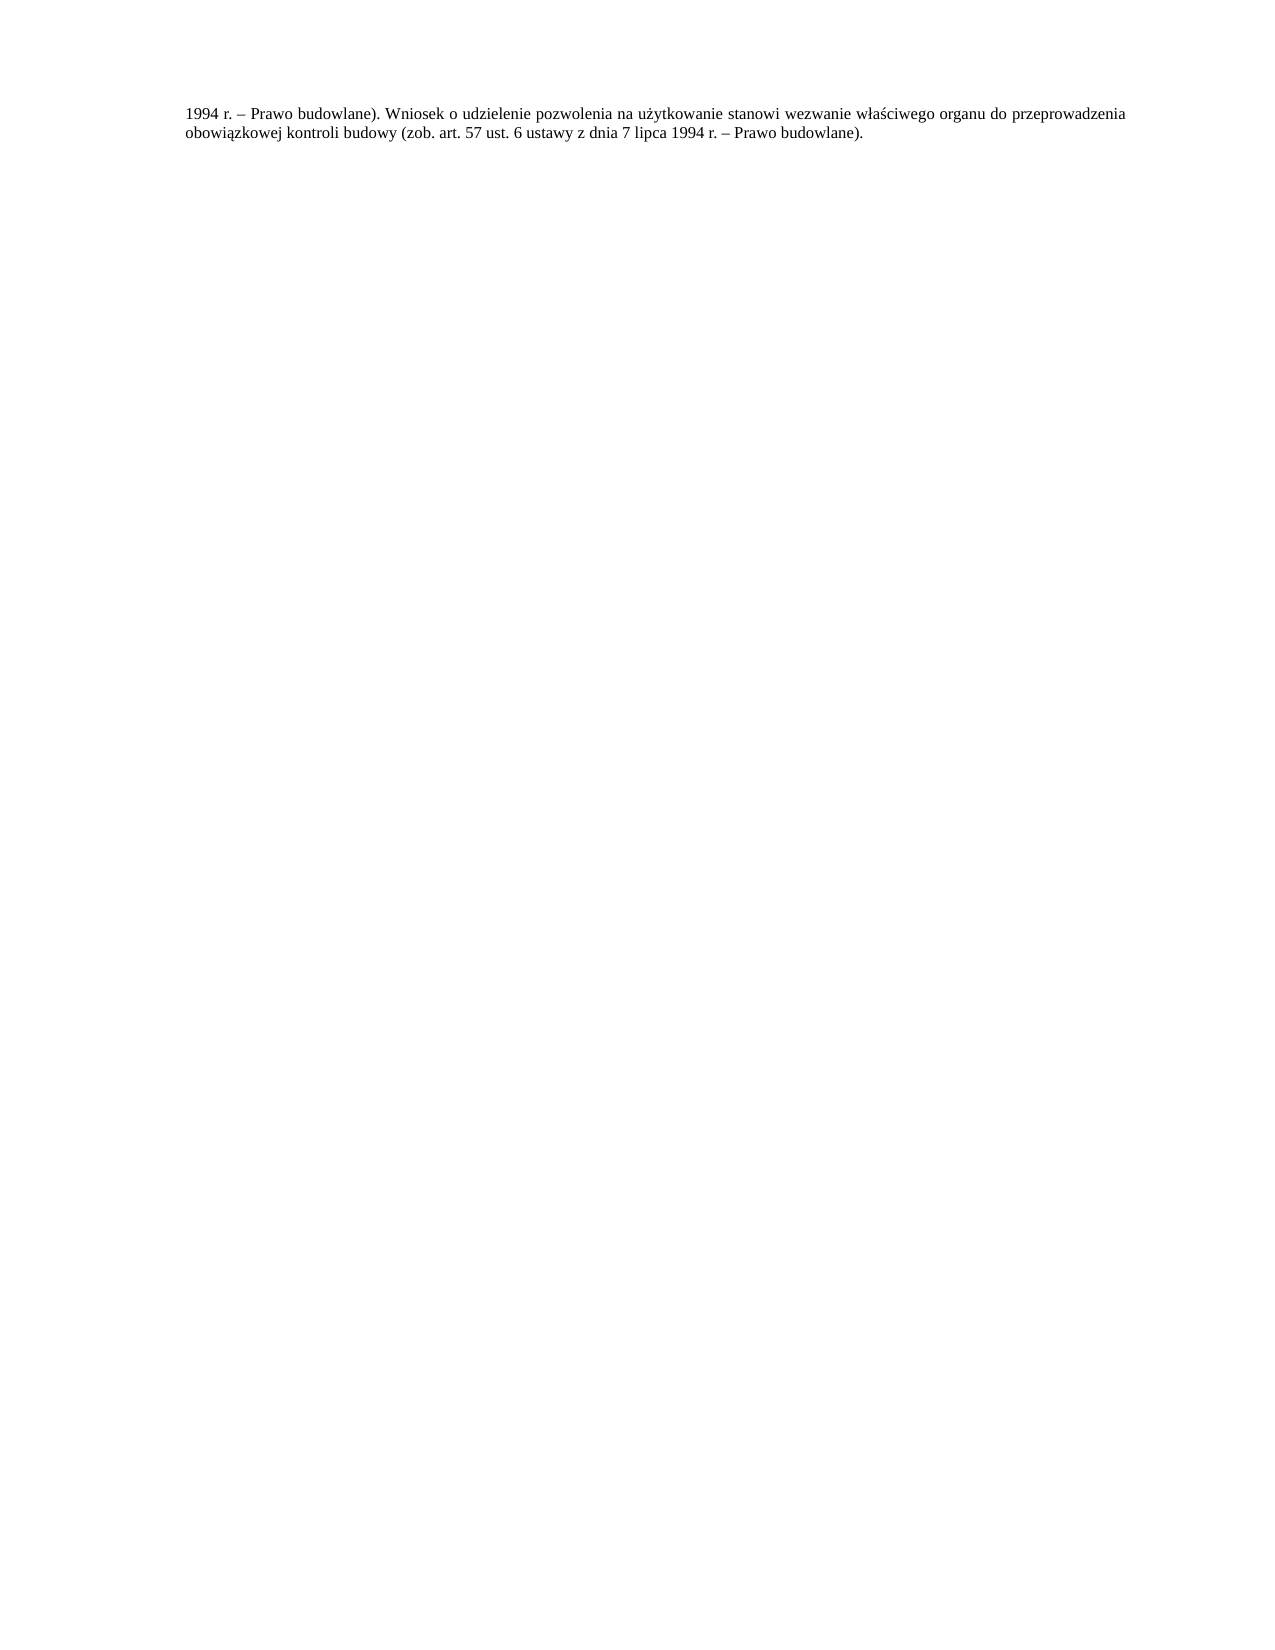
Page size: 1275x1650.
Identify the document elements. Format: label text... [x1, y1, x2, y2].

text 1994 r. – Prawo budowlane). Wniosek o udzielenie pozwolenia na użytkowanie stanowi wezwanie właściwego organu do przeprowadzenia obowiązkowej kontroli budowy (zob. art. 57 ust. 6 ustawy z dnia 7 lipca 1994 r. – Prawo budowlane). [148, 103, 1127, 142]
